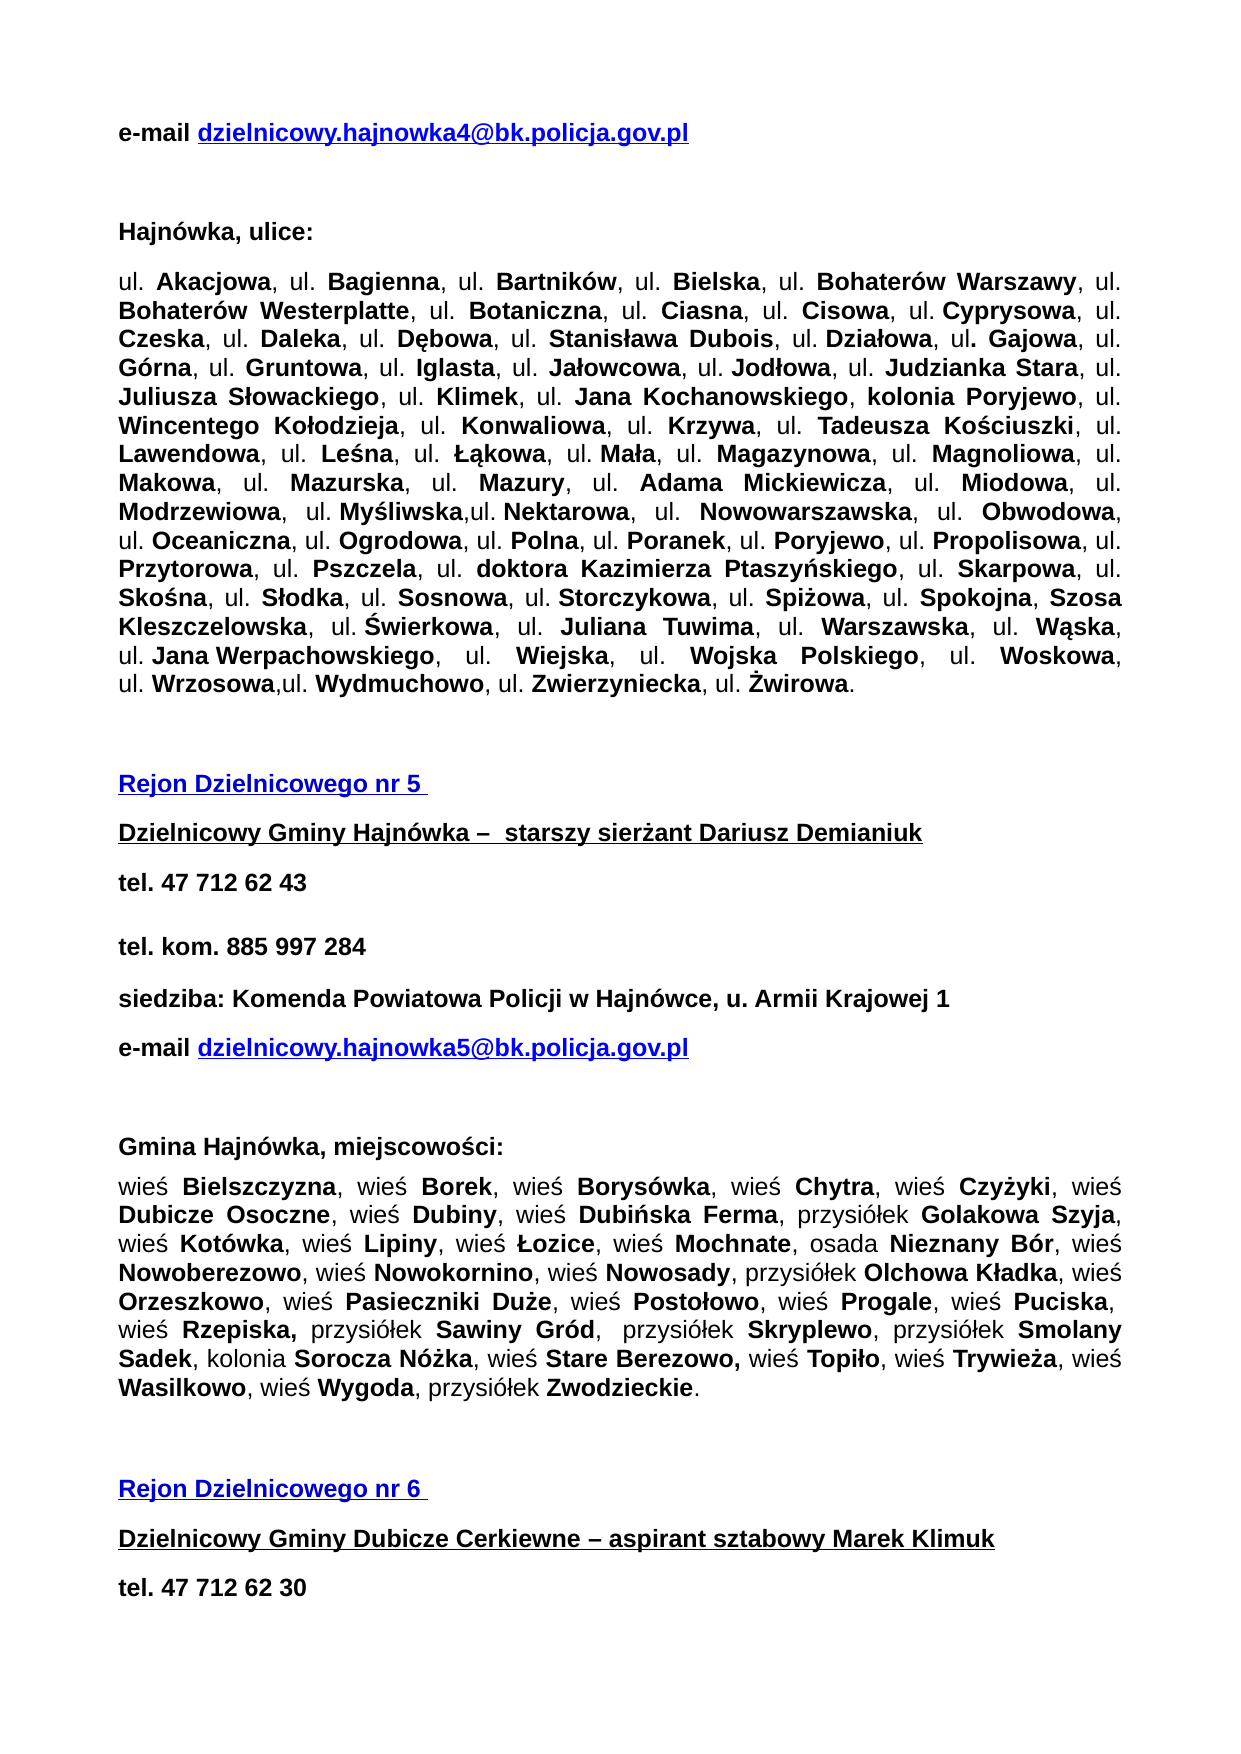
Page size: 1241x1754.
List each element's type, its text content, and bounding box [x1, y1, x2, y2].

text Dzielnicowy Gminy Hajnówka – starszy sierżant Dariusz Demianiuk [118, 818, 1122, 847]
text wieś Bielszczyzna, wieś Borek, wieś Borysówka, wieś Chytra, wieś Czyżyki, wieś Dubicze Osoczne, wieś Dubiny, wieś Dubińska Ferma, przysiółek Golakowa Szyja, wieś Kotówka, wieś Lipiny, wieś Łozice, wieś Mochnate, osada Nieznany Bór, wieś Nowoberezowo, wieś Nowokornino, wieś Nowosady, przysiółek Olchowa Kładka, wieś Orzeszkowo, wieś Pasieczniki Duże, wieś Postołowo, wieś Progale, wieś Puciska, wieś Rzepiska, przysiółek Sawiny Gród, przysiółek Skryplewo, przysiółek Smolany Sadek, kolonia Sorocza Nóżka, wieś Stare Berezowo, wieś Topiło, wieś Trywieża, wieś Wasilkowo, wieś Wygoda, przysiółek Zwodzieckie. [118, 1171, 1122, 1401]
text Hajnówka, ulice: [118, 217, 1122, 246]
subtitle tel. kom. 885 997 284 [118, 932, 1122, 961]
text ul. Akacjowa, ul. Bagienna, ul. Bartników, ul. Bielska, ul. Bohaterów Warszawy, ul. Bohaterów Westerplatte, ul. Botaniczna, ul. Ciasna, ul. Cisowa, ul. Cyprysowa, ul. Czeska, ul. Daleka, ul. Dębowa, ul. Stanisława Dubois, ul. Działowa, ul. Gajowa, ul. Górna, ul. Gruntowa, ul. Iglasta, ul. Jałowcowa, ul. Jodłowa, ul. Judzianka Stara, ul. Juliusza Słowackiego, ul. Klimek, ul. Jana Kochanowskiego, kolonia Poryjewo, ul. Wincentego Kołodzieja, ul. Konwaliowa, ul. Krzywa, ul. Tadeusza Kościuszki, ul. Lawendowa, ul. Leśna, ul. Łąkowa, ul. Mała, ul. Magazynowa, ul. Magnoliowa, ul. Makowa, ul. Mazurska, ul. Mazury, ul. Adama Mickiewicza, ul. Miodowa, ul. Modrzewiowa, ul. Myśliwska,ul. Nektarowa, ul. Nowowarszawska, ul. Obwodowa, ul. Oceaniczna, ul. Ogrodowa, ul. Polna, ul. Poranek, ul. Poryjewo, ul. Propolisowa, ul. Przytorowa, ul. Pszczela, ul. doktora Kazimierza Ptaszyńskiego, ul. Skarpowa, ul. Skośna, ul. Słodka, ul. Sosnowa, ul. Storczykowa, ul. Spiżowa, ul. Spokojna, Szosa Kleszczelowska, ul. Świerkowa, ul. Juliana Tuwima, ul. Warszawska, ul. Wąska, ul. Jana Werpachowskiego, ul. Wiejska, ul. Wojska Polskiego, ul. Woskowa, ul. Wrzosowa,ul. Wydmuchowo, ul. Zwierzyniecka, ul. Żwirowa. [118, 267, 1122, 698]
text tel. 47 712 62 43 [118, 868, 1122, 896]
text Rejon Dzielnicowego nr 5 [118, 768, 1122, 797]
text tel. 47 712 62 30 [118, 1573, 1122, 1602]
text Rejon Dzielnicowego nr 6 [118, 1474, 1122, 1503]
text Gmina Hajnówka, miejscowości: [118, 1132, 1122, 1161]
text Dzielnicowy Gminy Dubicze Cerkiewne – aspirant sztabowy Marek Klimuk [118, 1523, 1122, 1552]
text siedziba: Komenda Powiatowa Policji w Hajnówce, u. Armii Krajowej 1 [118, 983, 1122, 1012]
text e-mail dzielnicowy.hajnowka4@bk.policja.gov.pl [118, 118, 1122, 147]
text e-mail dzielnicowy.hajnowka5@bk.policja.gov.pl [118, 1033, 1122, 1062]
